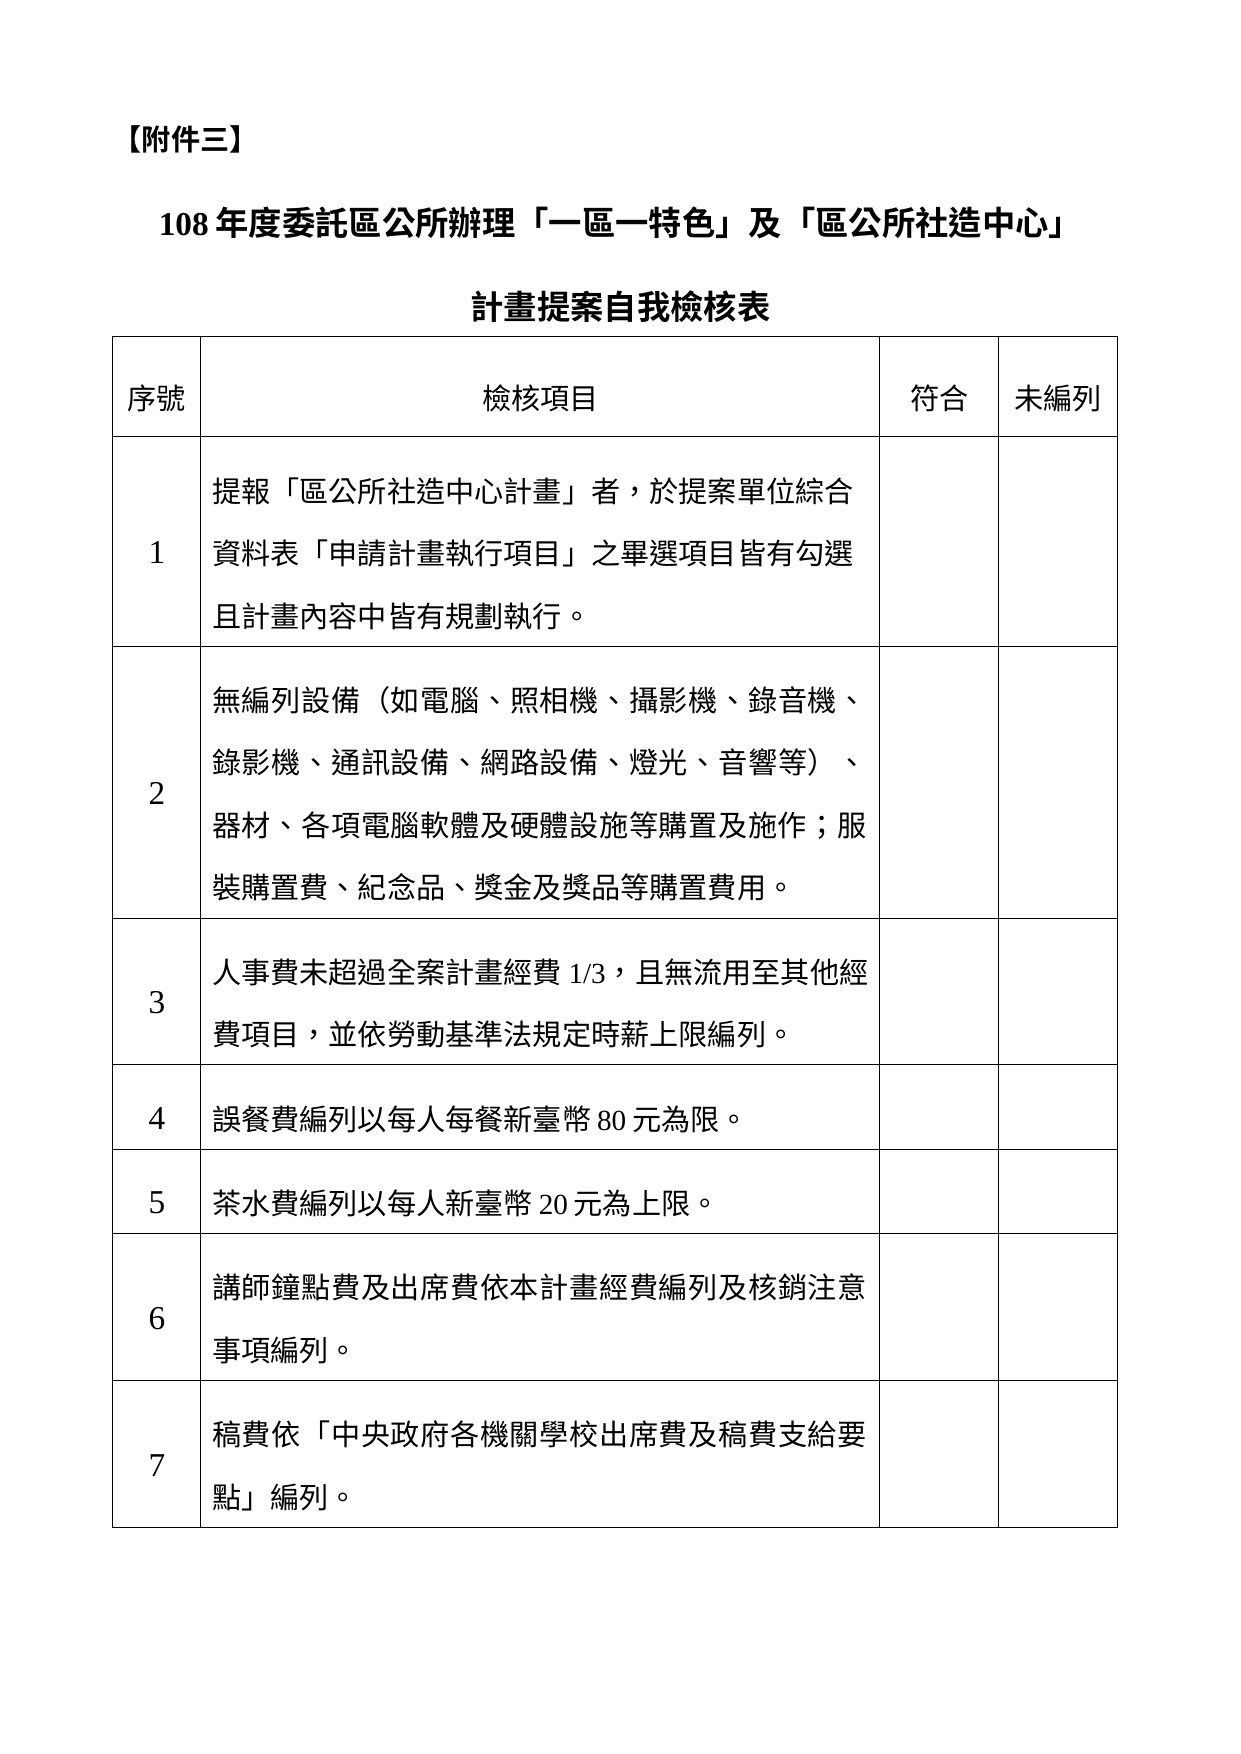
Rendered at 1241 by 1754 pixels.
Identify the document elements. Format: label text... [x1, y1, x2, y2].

table_header 未編列 [999, 337, 1117, 436]
table_cell 3 [113, 919, 200, 1064]
table_cell [999, 919, 1117, 1064]
table_cell [999, 647, 1117, 917]
table_cell [880, 919, 998, 1064]
table_cell [999, 1150, 1117, 1233]
table_cell 5 [113, 1150, 200, 1233]
table_cell 講師鐘點費及出席費依本計畫經費編列及核銷注意事項編列。 [201, 1234, 879, 1380]
table_header 序號 [113, 337, 200, 436]
table_cell 4 [113, 1065, 200, 1149]
table_cell [999, 1065, 1117, 1149]
table_cell [999, 437, 1117, 646]
table_cell 稿費依「中央政府各機關學校出席費及稿費支給要點」編列。 [201, 1381, 879, 1527]
table_cell [880, 1234, 998, 1380]
table_cell [880, 437, 998, 646]
table_cell 提報「區公所社造中心計畫」者，於提案單位綜合資料表「申請計畫執行項目」之畢選項目皆有勾選且計畫內容中皆有規劃執行。 [201, 437, 879, 646]
table_cell 無編列設備（如電腦、照相機、攝影機、錄音機、錄影機、通訊設備、網路設備、燈光、音響等）、器材、各項電腦軟體及硬體設施等購置及施作；服裝購置費、紀念品、獎金及獎品等購置費用。 [201, 647, 879, 917]
table_cell 7 [113, 1381, 200, 1527]
text 計畫提案自我檢核表 [112, 263, 1128, 325]
text 【附件三】 [112, 96, 1128, 159]
table_cell 誤餐費編列以每人每餐新臺幣80元為限。 [201, 1065, 879, 1149]
table_cell [880, 1150, 998, 1233]
table_cell 6 [113, 1234, 200, 1380]
table_cell 人事費未超過全案計畫經費1/3，且無流用至其他經費項目，並依勞動基準法規定時薪上限編列。 [201, 919, 879, 1064]
table_header 符合 [880, 337, 998, 436]
table_cell 2 [113, 647, 200, 917]
table_cell 茶水費編列以每人新臺幣20元為上限。 [201, 1150, 879, 1233]
table_header 檢核項目 [201, 337, 879, 436]
table_cell [999, 1234, 1117, 1380]
table_cell [880, 1381, 998, 1527]
table_cell [999, 1381, 1117, 1527]
table_cell [880, 647, 998, 917]
table_cell [880, 1065, 998, 1149]
text 108年度委託區公所辦理「一區一特色」及「區公所社造中心」 [112, 179, 1128, 242]
table_cell 1 [113, 437, 200, 646]
